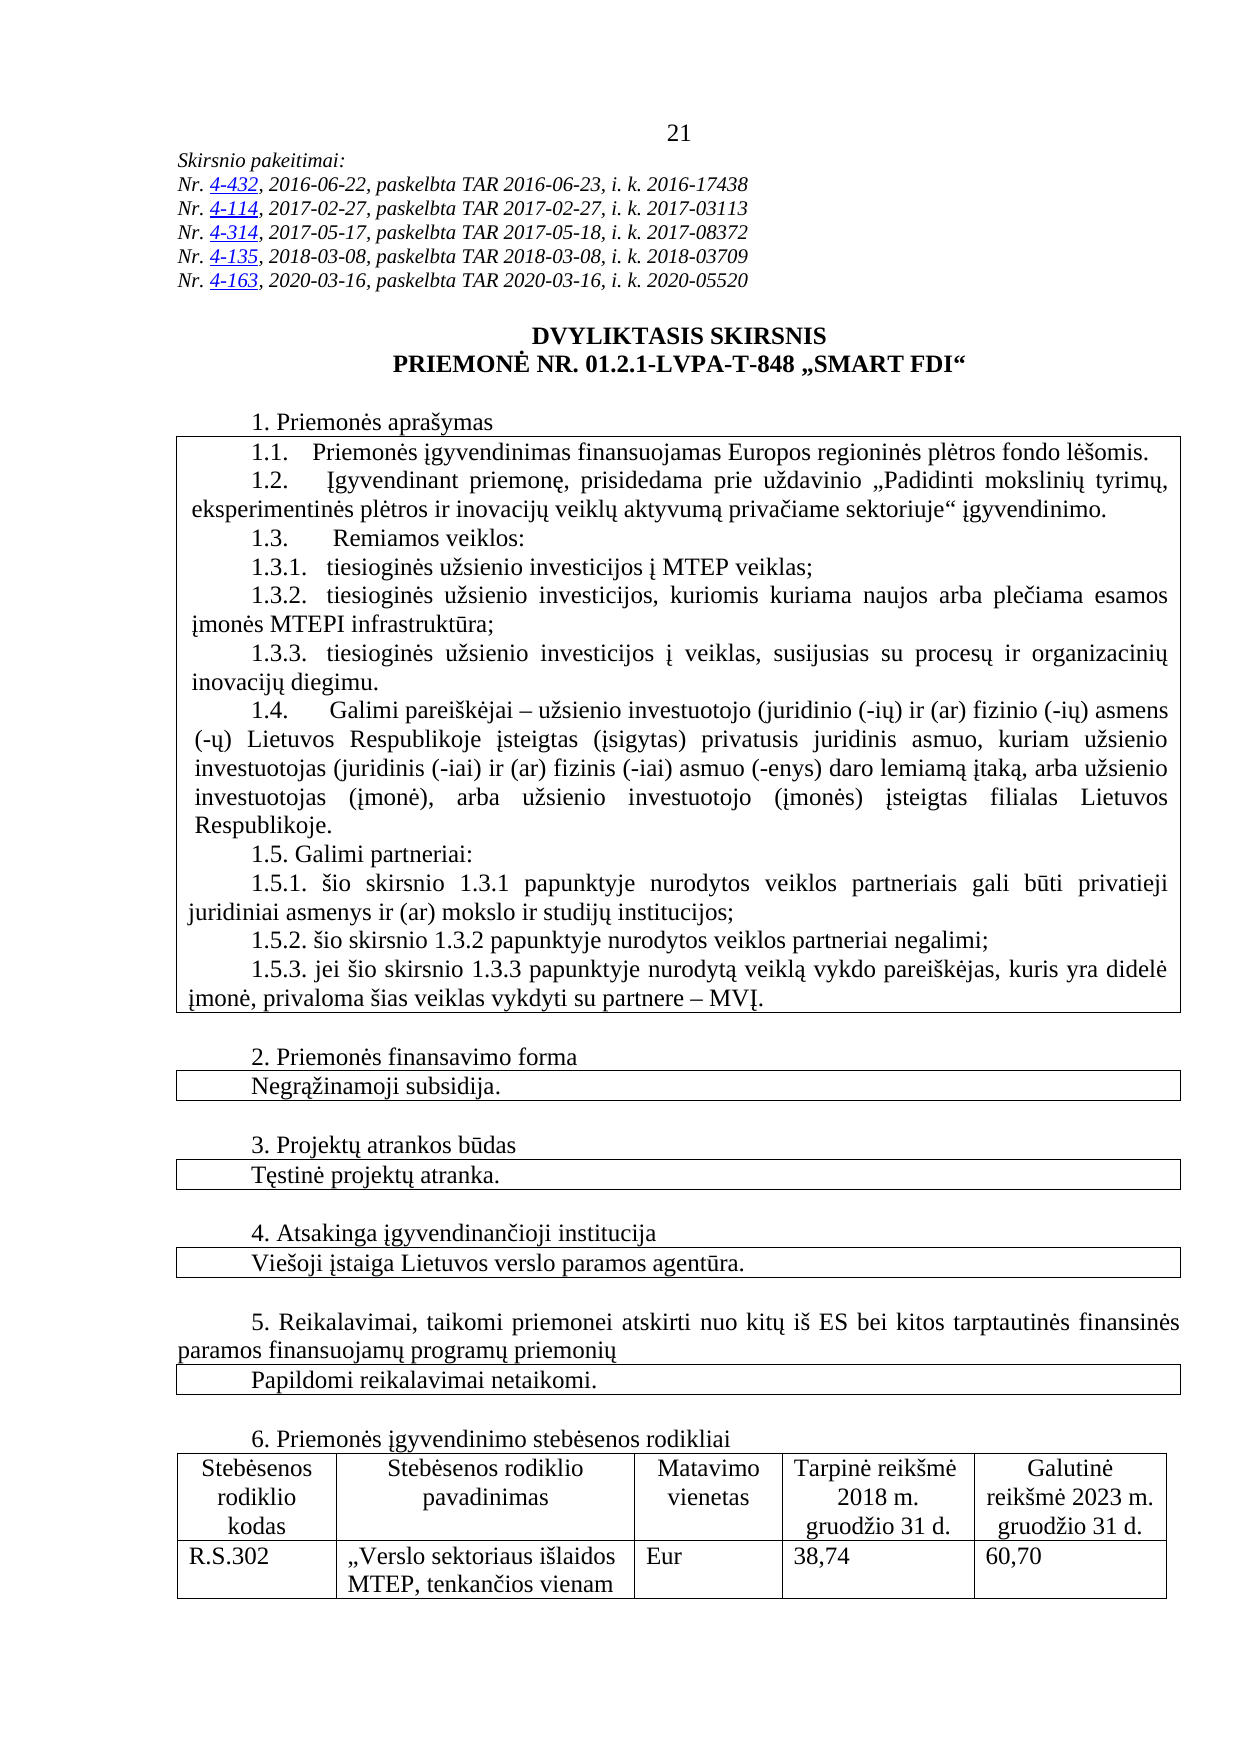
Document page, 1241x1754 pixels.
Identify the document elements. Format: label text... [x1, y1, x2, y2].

table_cell R.S.302 [178, 1541, 336, 1598]
text 1. Priemonės aprašymas [244, 407, 1181, 436]
table_cell Eur [635, 1541, 782, 1598]
text Nr. 4-432, 2016-06-22, paskelbta TAR 2016-06-23, i. k. 2016-17438 [177, 172, 1181, 196]
table_header Tęstinė projektų atranka. [177, 1160, 1180, 1188]
table_header Matavimo vienetas [635, 1454, 782, 1540]
table_header Negrąžinamoji subsidija. [177, 1071, 1180, 1100]
table_cell 1.4. Galimi pareiškėjai – užsienio investuotojo (juridinio (-ių) ir (ar) fizinio (-ių) asmens (-ų) Lietuvos Respublikoje įsteigtas (įsigytas) privatusis juridinis asmuo, kuriam užsienio investuotojas (juridinis (-iai) ir (ar) fizinis (-iai) asmuo (-enys) daro lemiamą įtaką, arba užsienio investuotojas (įmonė), arba užsienio investuotojo (įmonės) įsteigtas filialas Lietuvos Respublikoje. 1.5. Galimi partneriai: 1.5.1. šio skirsnio 1.3.1 papunktyje nurodytos veiklos partneriais gali būti privatieji juridiniai asmenys ir (ar) mokslo ir studijų institucijos; 1.5.2. šio skirsnio 1.3.2 papunktyje nurodytos veiklos partneriai negalimi; 1.5.3. jei šio skirsnio 1.3.3 papunktyje nurodytą veiklą vykdo pareiškėjas, kuris yra didelė įmonė, privaloma šias veiklas vykdyti su partnere – MVĮ. [177, 696, 1180, 1012]
table_cell „Verslo sektoriaus išlaidos MTEP, tenkančios vienam [337, 1541, 634, 1598]
table_cell 1.2. Įgyvendinant priemonę, prisidedama prie uždavinio „Padidinti mokslinių tyrimų, eksperimentinės plėtros ir inovacijų veiklų aktyvumą privačiame sektoriuje“ įgyvendinimo. [177, 466, 1180, 523]
table_header Papildomi reikalavimai netaikomi. [177, 1365, 1180, 1394]
text PRIEMONĖ NR. 01.2.1-LVPA-T-848 „SMART FDI“ [177, 349, 1181, 378]
text Nr. 4-135, 2018-03-08, paskelbta TAR 2018-03-08, i. k. 2018-03709 [177, 244, 1181, 268]
table_header 1.1. Priemonės įgyvendinimas finansuojamas Europos regioninės plėtros fondo lėšomis. [177, 437, 1180, 466]
text 2. Priemonės finansavimo forma [251, 1042, 1181, 1070]
table_cell 60,70 [975, 1541, 1166, 1598]
text Nr. 4-314, 2017-05-17, paskelbta TAR 2017-05-18, i. k. 2017-08372 [177, 220, 1181, 244]
table_header Viešoji įstaiga Lietuvos verslo paramos agentūra. [177, 1248, 1180, 1277]
text Skirsnio pakeitimai: [177, 148, 1181, 172]
table_header Stebėsenos rodiklio pavadinimas [337, 1454, 634, 1540]
table_header Stebėsenos rodiklio kodas [178, 1454, 336, 1540]
text Nr. 4-114, 2017-02-27, paskelbta TAR 2017-02-27, i. k. 2017-03113 [177, 196, 1181, 220]
table_cell 38,74 [783, 1541, 974, 1598]
text Nr. 4-163, 2020-03-16, paskelbta TAR 2020-03-16, i. k. 2020-05520 [177, 268, 1181, 292]
text 5. Reikalavimai, taikomi priemonei atskirti nuo kitų iš ES bei kitos tarptautinės finansinės paramos finansuojamų programų priemonių [177, 1307, 1181, 1364]
text 6. Priemonės įgyvendinimo stebėsenos rodikliai [177, 1424, 1181, 1452]
text 4. Atsakinga įgyvendinančioji institucija [177, 1218, 1181, 1247]
text Dvyliktasis skirsnis [177, 321, 1181, 349]
text 3. Projektų atrankos būdas [251, 1130, 1181, 1159]
table_header Tarpinė reikšmė 2018 m. gruodžio 31 d. [783, 1454, 974, 1540]
table_header Galutinė reikšmė 2023 m. gruodžio 31 d. [975, 1454, 1166, 1540]
table_cell 1.3. Remiamos veiklos: 1.3.1. tiesioginės užsienio investicijos į MTEP veiklas; 1.3.2. tiesioginės užsienio investicijos, kuriomis kuriama naujos arba plečiama esamos įmonės MTEPI infrastruktūra; 1.3.3. tiesioginės užsienio investicijos į veiklas, susijusias su procesų ir organizacinių inovacijų diegimu. [177, 523, 1180, 696]
